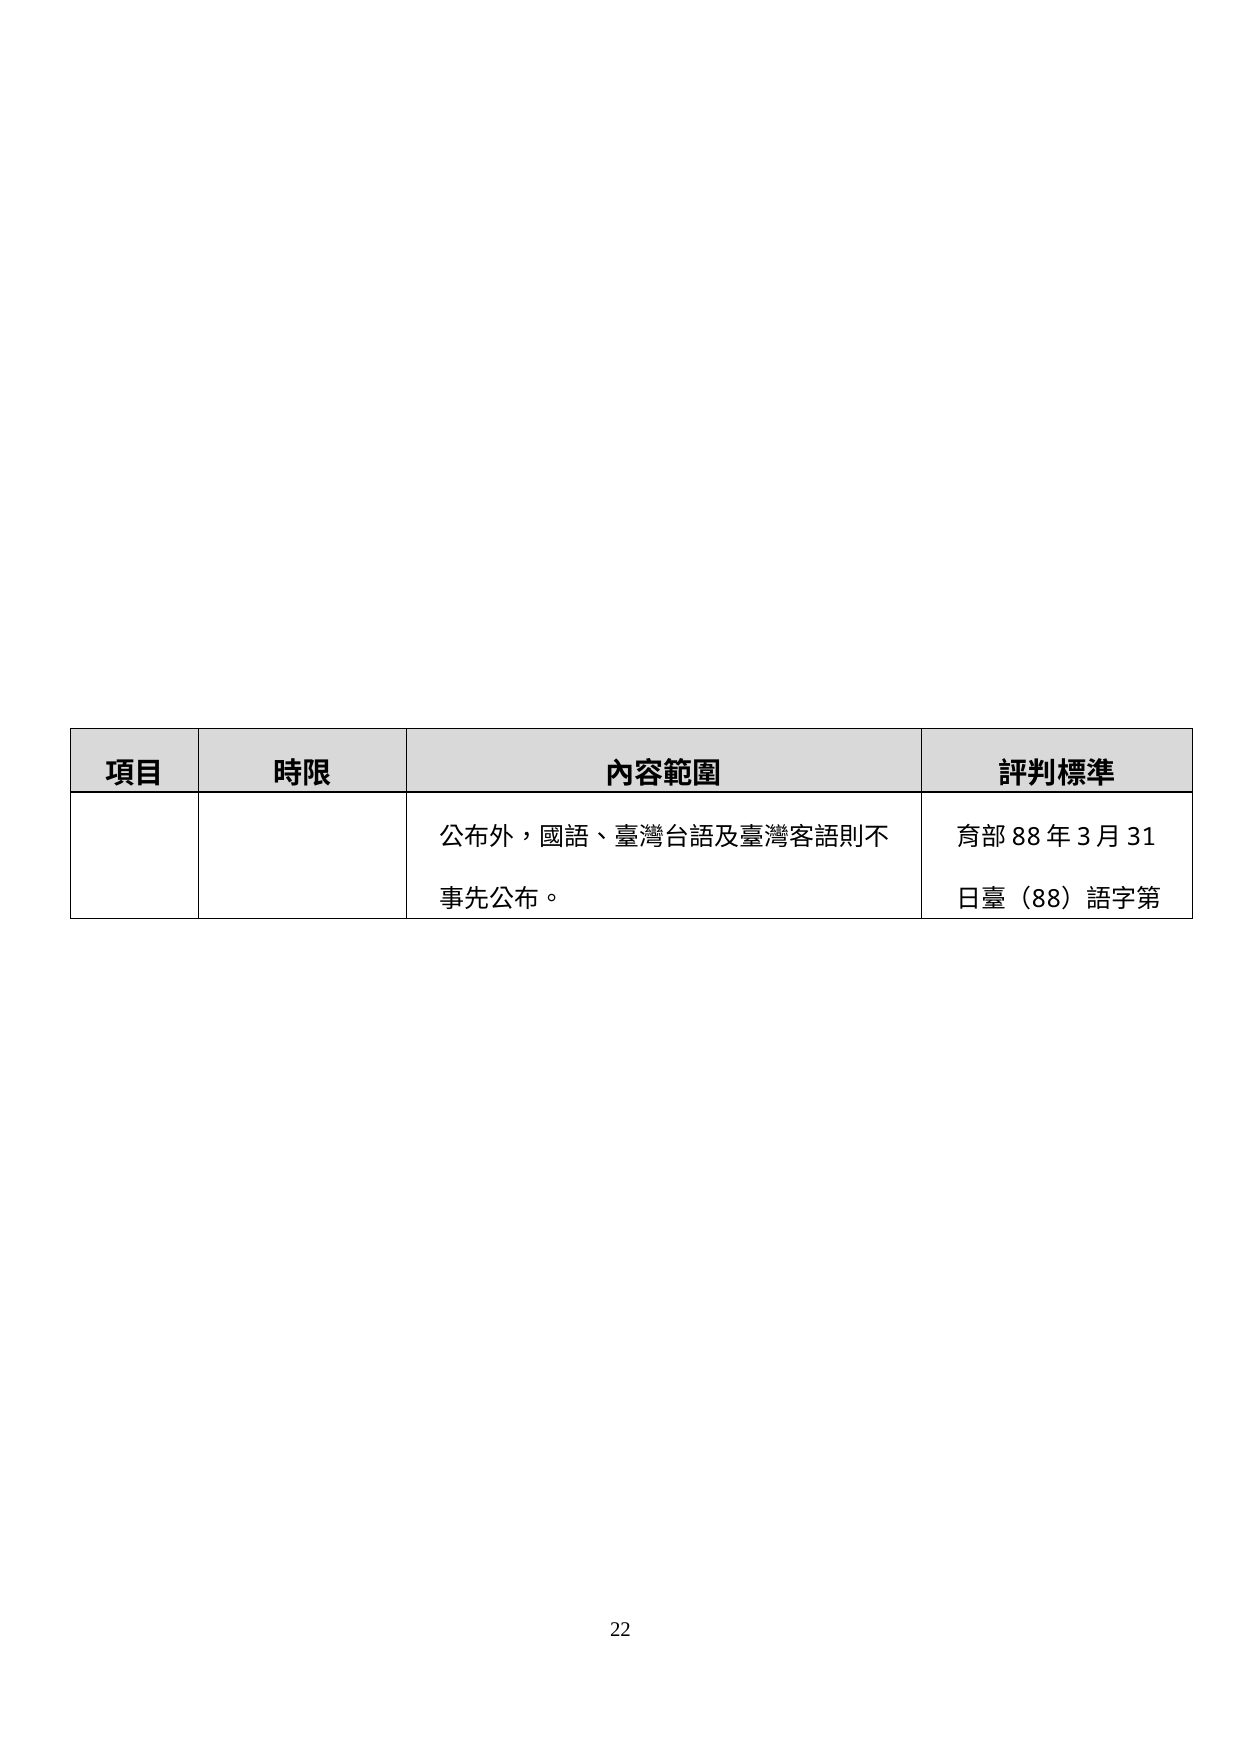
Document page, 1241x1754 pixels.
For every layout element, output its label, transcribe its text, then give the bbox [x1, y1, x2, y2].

table_cell 語音（發音及聲調）：占45％。 聲情（語調、語氣）：占45％。 臺風（儀容、態度、表情）：占10％。 國語項目以教育部88年3月31日臺（88）語字第88034600號函公布之「國語一字多音審訂表」為主。 [922, 793, 1192, 917]
table_header 內容範圍 [407, 729, 921, 791]
table_cell [199, 793, 406, 917]
table_header 項目 [71, 729, 198, 791]
table_header 評判標準 [922, 729, 1192, 791]
table_header 時限 [199, 729, 406, 791]
table_cell [71, 793, 198, 917]
table_cell 國語及臺灣原住民族語言篇目：於競賽員登臺前8分鐘，當場親手抽定。 臺灣台語及臺灣客語篇目：於競賽員登臺前32分鐘，當場親手抽定。 上開篇目均以語體文為題材。 除臺灣原住民族語言篇目（教育部「朗聲四起」網站公布之114年度「臺灣原住民族語言朗讀高中學生組」競賽篇目）事先公布外，國語、臺灣台語及臺灣客語則不事先公布。 [407, 793, 921, 917]
